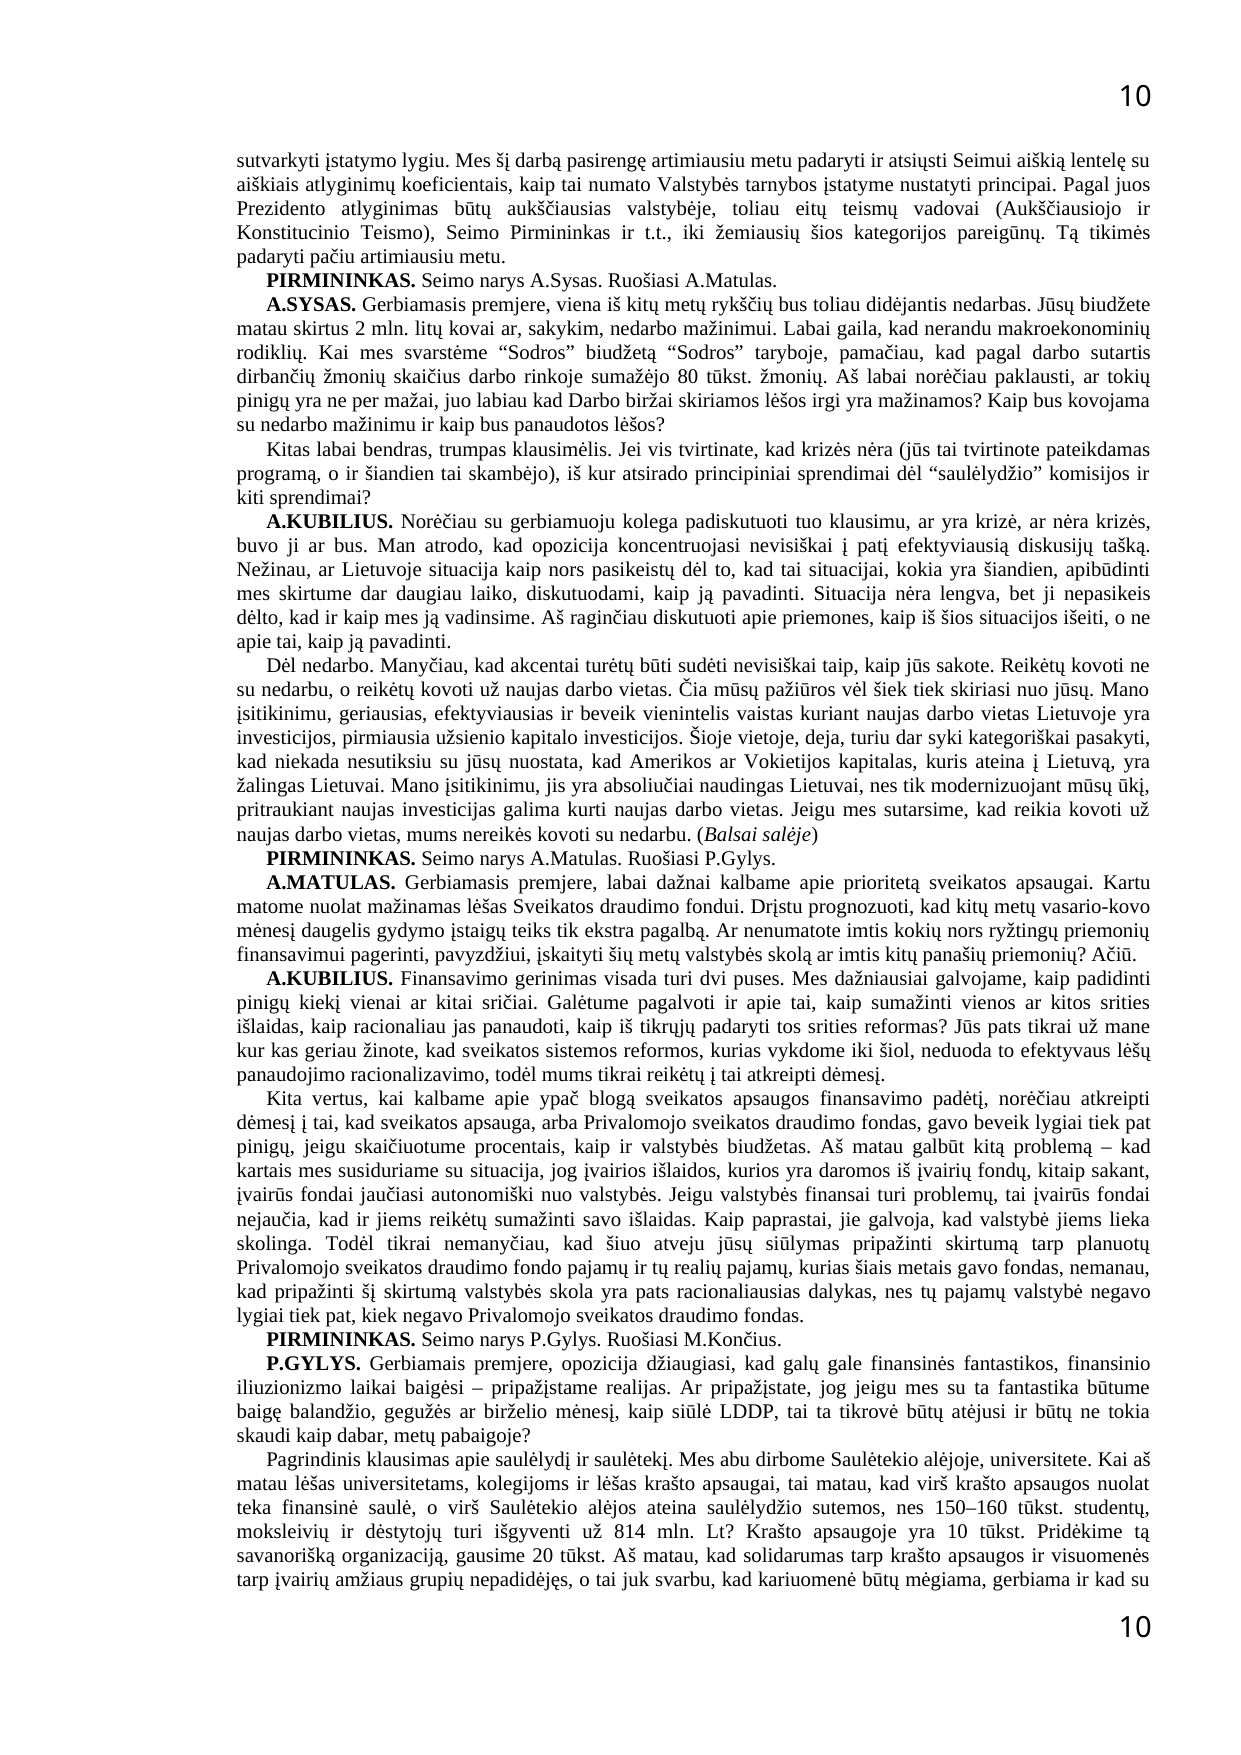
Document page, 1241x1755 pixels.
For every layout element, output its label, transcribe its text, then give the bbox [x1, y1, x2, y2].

text sutvarkyti įstatymo lygiu. Mes šį darbą pasirengę artimiausiu metu padaryti ir atsiųsti Seimui aiškią lentelę su aiškiais atlyginimų koeficientais, kaip tai numato Valstybės tarnybos įstatyme nustatyti principai. Pagal juos Prezidento atlyginimas būtų aukščiausias valstybėje, toliau eitų teismų vadovai (Aukščiausiojo ir Konstitucinio Teismo), Seimo Pirmininkas ir t.t., iki žemiausių šios kategorijos pareigūnų. Tą tikimės padaryti pačiu artimiausiu metu. [236, 148, 1152, 268]
text Kitas labai bendras, trumpas klausimėlis. Jei vis tvirtinate, kad krizės nėra (jūs tai tvirtinote pateikdamas programą, o ir šiandien tai skambėjo), iš kur atsirado principiniai sprendimai dėl “saulėlydžio” komisijos ir kiti sprendimai? [236, 436, 1152, 509]
text Dėl nedarbo. Manyčiau, kad akcentai turėtų būti sudėti nevisiškai taip, kaip jūs sakote. Reikėtų kovoti ne su nedarbu, o reikėtų kovoti už naujas darbo vietas. Čia mūsų pažiūros vėl šiek tiek skiriasi nuo jūsų. Mano įsitikinimu, geriausias, efektyviausias ir beveik vienintelis vaistas kuriant naujas darbo vietas Lietuvoje yra investicijos, pirmiausia užsienio kapitalo investicijos. Šioje vietoje, deja, turiu dar syki kategoriškai pasakyti, kad niekada nesutiksiu su jūsų nuostata, kad Amerikos ar Vokietijos kapitalas, kuris ateina į Lietuvą, yra žalingas Lietuvai. Mano įsitikinimu, jis yra absoliučiai naudingas Lietuvai, nes tik modernizuojant mūsų ūkį, pritraukiant naujas investicijas galima kurti naujas darbo vietas. Jeigu mes sutarsime, kad reikia kovoti už naujas darbo vietas, mums nereikės kovoti su nedarbu. (Balsai salėje) [236, 653, 1152, 846]
text A.MATULAS. Gerbiamasis premjere, labai dažnai kalbame apie prioritetą sveikatos apsaugai. Kartu matome nuolat mažinamas lėšas Sveikatos draudimo fondui. Drįstu prognozuoti, kad kitų metų vasario-kovo mėnesį daugelis gydymo įstaigų teiks tik ekstra pagalbą. Ar nenumatote imtis kokių nors ryžtingų priemonių finansavimui pagerinti, pavyzdžiui, įskaityti šių metų valstybės skolą ar imtis kitų panašių priemonių? Ačiū. [236, 869, 1152, 966]
text Pagrindinis klausimas apie saulėlydį ir saulėtekį. Mes abu dirbome Saulėtekio alėjoje, universitete. Kai aš matau lėšas universitetams, kolegijoms ir lėšas krašto apsaugai, tai matau, kad virš krašto apsaugos nuolat teka finansinė saulė, o virš Saulėtekio alėjos ateina saulėlydžio sutemos, nes 150–160 tūkst. studentų, moksleivių ir dėstytojų turi išgyventi už 814 mln. Lt? Krašto apsaugoje yra 10 tūkst. Pridėkime tą savanorišką organizaciją, gausime 20 tūkst. Aš matau, kad solidarumas tarp krašto apsaugos ir visuomenės tarp įvairių amžiaus grupių nepadidėjęs, o tai juk svarbu, kad kariuomenė būtų mėgiama, gerbiama ir kad su [236, 1447, 1152, 1591]
text P.GYLYS. Gerbiamais premjere, opozicija džiaugiasi, kad galų gale finansinės fantastikos, finansinio iliuzionizmo laikai baigėsi – pripažįstame realijas. Ar pripažįstate, jog jeigu mes su ta fantastika būtume baigę balandžio, gegužės ar birželio mėnesį, kaip siūlė LDDP, tai ta tikrovė būtų atėjusi ir būtų ne tokia skaudi kaip dabar, metų pabaigoje? [236, 1351, 1152, 1447]
text A.KUBILIUS. Norėčiau su gerbiamuoju kolega padiskutuoti tuo klausimu, ar yra krizė, ar nėra krizės, buvo ji ar bus. Man atrodo, kad opozicija koncentruojasi nevisiškai į patį efektyviausią diskusijų tašką. Nežinau, ar Lietuvoje situacija kaip nors pasikeistų dėl to, kad tai situacijai, kokia yra šiandien, apibūdinti mes skirtume dar daugiau laiko, diskutuodami, kaip ją pavadinti. Situacija nėra lengva, bet ji nepasikeis dėlto, kad ir kaip mes ją vadinsime. Aš raginčiau diskutuoti apie priemones, kaip iš šios situacijos išeiti, o ne apie tai, kaip ją pavadinti. [236, 509, 1152, 653]
text PIRMININKAS. Seimo narys P.Gylys. Ruošiasi M.Končius. [236, 1327, 1152, 1351]
text PIRMININKAS. Seimo narys A.Sysas. Ruošiasi A.Matulas. [236, 268, 1152, 292]
text A.KUBILIUS. Finansavimo gerinimas visada turi dvi puses. Mes dažniausiai galvojame, kaip padidinti pinigų kiekį vienai ar kitai sričiai. Galėtume pagalvoti ir apie tai, kaip sumažinti vienos ar kitos srities išlaidas, kaip racionaliau jas panaudoti, kaip iš tikrųjų padaryti tos srities reformas? Jūs pats tikrai už mane kur kas geriau žinote, kad sveikatos sistemos reformos, kurias vykdome iki šiol, neduoda to efektyvaus lėšų panaudojimo racionalizavimo, todėl mums tikrai reikėtų į tai atkreipti dėmesį. [236, 966, 1152, 1086]
text PIRMININKAS. Seimo narys A.Matulas. Ruošiasi P.Gylys. [236, 846, 1152, 869]
text A.SYSAS. Gerbiamasis premjere, viena iš kitų metų rykščių bus toliau didėjantis nedarbas. Jūsų biudžete matau skirtus 2 mln. litų kovai ar, sakykim, nedarbo mažinimui. Labai gaila, kad nerandu makroekonominių rodiklių. Kai mes svarstėme “Sodros” biudžetą “Sodros” taryboje, pamačiau, kad pagal darbo sutartis dirbančių žmonių skaičius darbo rinkoje sumažėjo 80 tūkst. žmonių. Aš labai norėčiau paklausti, ar tokių pinigų yra ne per mažai, juo labiau kad Darbo biržai skiriamos lėšos irgi yra mažinamos? Kaip bus kovojama su nedarbo mažinimu ir kaip bus panaudotos lėšos? [236, 292, 1152, 436]
text Kita vertus, kai kalbame apie ypač blogą sveikatos apsaugos finansavimo padėtį, norėčiau atkreipti dėmesį į tai, kad sveikatos apsauga, arba Privalomojo sveikatos draudimo fondas, gavo beveik lygiai tiek pat pinigų, jeigu skaičiuotume procentais, kaip ir valstybės biudžetas. Aš matau galbūt kitą problemą – kad kartais mes susiduriame su situacija, jog įvairios išlaidos, kurios yra daromos iš įvairių fondų, kitaip sakant, įvairūs fondai jaučiasi autonomiški nuo valstybės. Jeigu valstybės finansai turi problemų, tai įvairūs fondai nejaučia, kad ir jiems reikėtų sumažinti savo išlaidas. Kaip paprastai, jie galvoja, kad valstybė jiems lieka skolinga. Todėl tikrai nemanyčiau, kad šiuo atveju jūsų siūlymas pripažinti skirtumą tarp planuotų Privalomojo sveikatos draudimo fondo pajamų ir tų realių pajamų, kurias šiais metais gavo fondas, nemanau, kad pripažinti šį skirtumą valstybės skola yra pats racionaliausias dalykas, nes tų pajamų valstybė negavo lygiai tiek pat, kiek negavo Privalomojo sveikatos draudimo fondas. [236, 1086, 1152, 1327]
